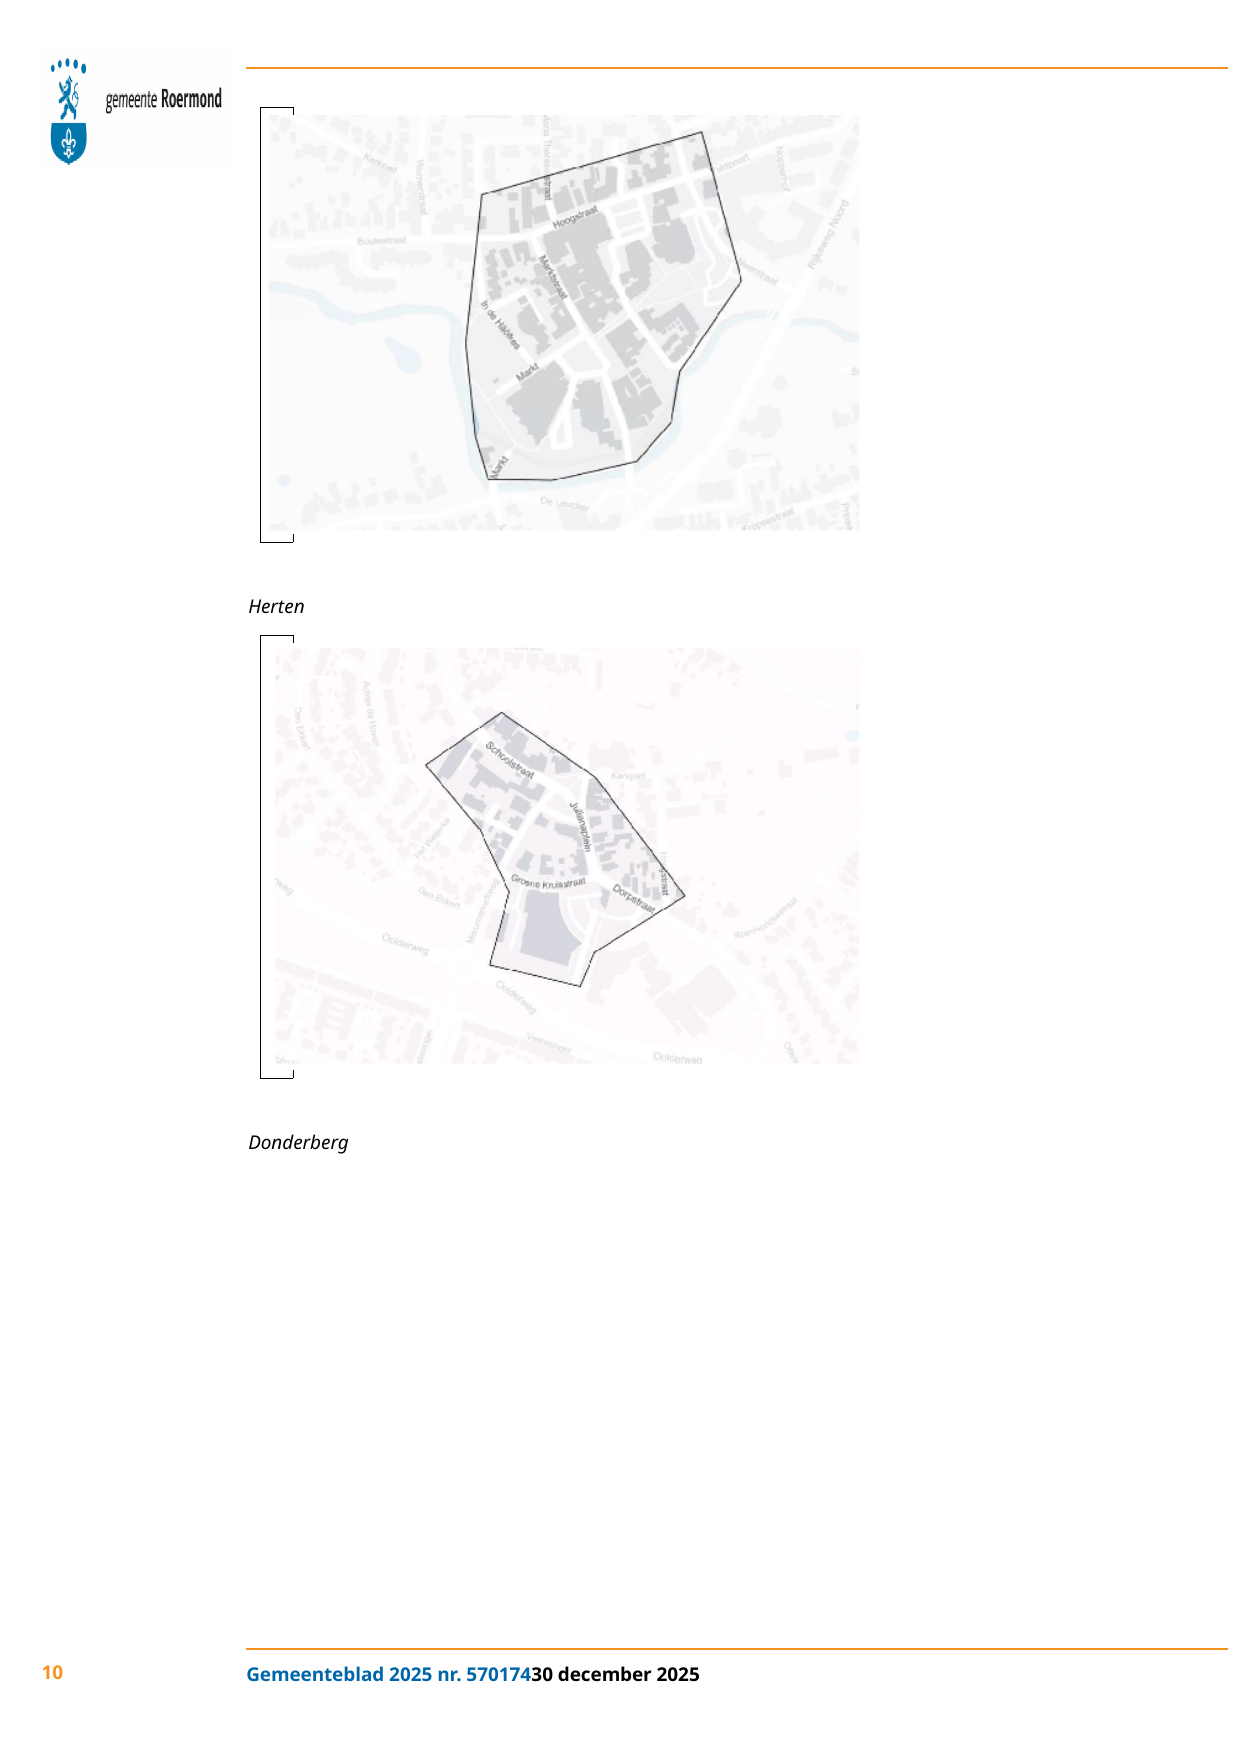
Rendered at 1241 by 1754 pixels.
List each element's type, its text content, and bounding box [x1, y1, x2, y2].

text Herten [248, 593, 1152, 619]
picture [268, 643, 860, 1070]
picture [41, 47, 231, 172]
text Donderberg [248, 1129, 1152, 1155]
picture [268, 115, 860, 534]
